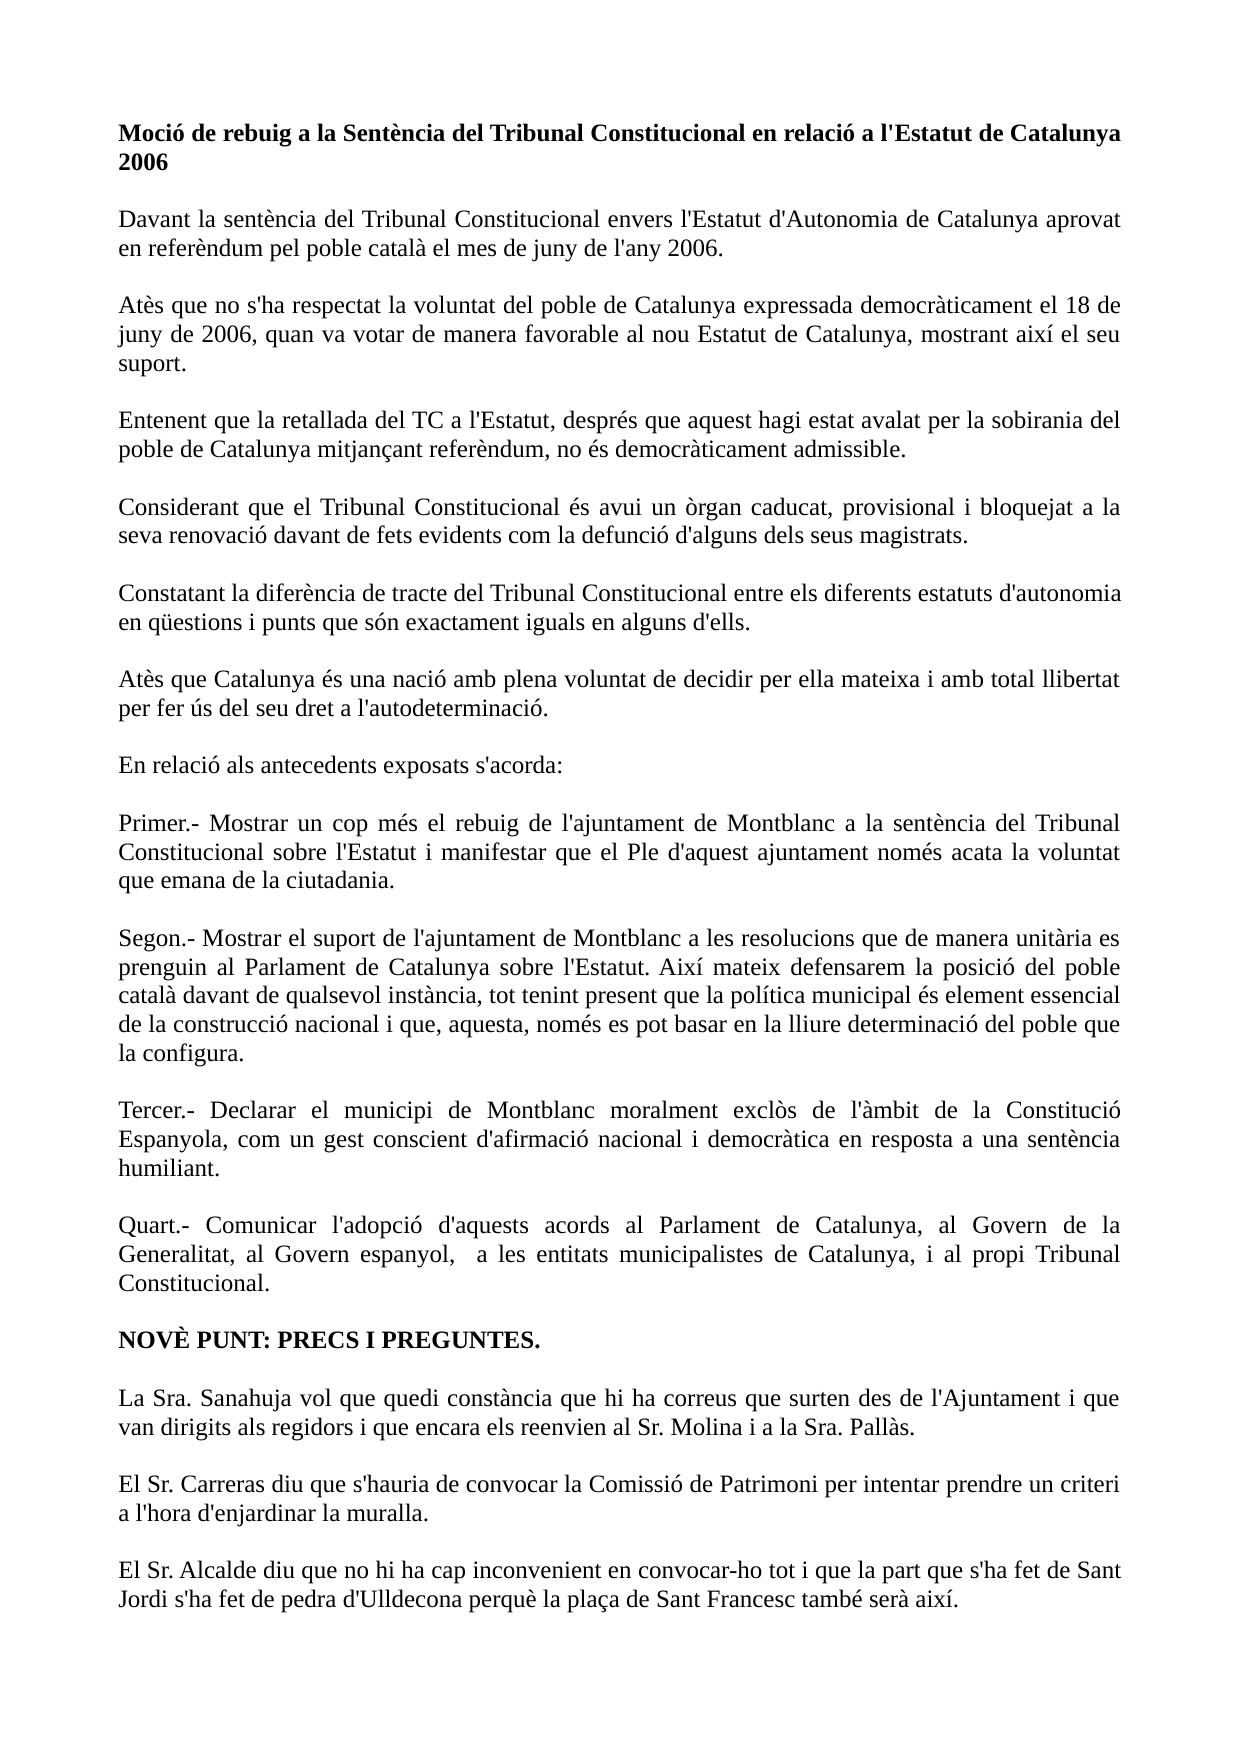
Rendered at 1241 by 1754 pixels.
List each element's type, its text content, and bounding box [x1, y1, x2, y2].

text El Sr. Carreras diu que s'hauria de convocar la Comissió de Patrimoni per intentar prendre un criteri a l'hora d'enjardinar la muralla. [118, 1469, 1122, 1527]
text Constatant la diferència de tracte del Tribunal Constitucional entre els diferents estatuts d'autonomia en qüestions i punts que són exactament iguals en alguns d'ells. [118, 578, 1122, 636]
text Moció de rebuig a la Sentència del Tribunal Constitucional en relació a l'Estatut de Catalunya 2006 [118, 118, 1122, 176]
text Considerant que el Tribunal Constitucional és avui un òrgan caducat, provisional i bloquejat a la seva renovació davant de fets evidents com la defunció d'alguns dels seus magistrats. [118, 492, 1122, 549]
text Entenent que la retallada del TC a l'Estatut, després que aquest hagi estat avalat per la sobirania del poble de Catalunya mitjançant referèndum, no és democràticament admissible. [118, 406, 1122, 463]
text Primer.- Mostrar un cop més el rebuig de l'ajuntament de Montblanc a la sentència del Tribunal Constitucional sobre l'Estatut i manifestar que el Ple d'aquest ajuntament només acata la voluntat que emana de la ciutadania. [118, 808, 1122, 894]
text NOVÈ PUNT: PRECS I PREGUNTES. [118, 1326, 1122, 1354]
text Atès que Catalunya és una nació amb plena voluntat de decidir per ella mateixa i amb total llibertat per fer ús del seu dret a l'autodeterminació. [118, 664, 1122, 722]
text Segon.- Mostrar el suport de l'ajuntament de Montblanc a les resolucions que de manera unitària es prenguin al Parlament de Catalunya sobre l'Estatut. Així mateix defensarem la posició del poble català davant de qualsevol instància, tot tenint present que la política municipal és element essencial de la construcció nacional i que, aquesta, només es pot basar en la lliure determinació del poble que la configura. [118, 923, 1122, 1067]
text En relació als antecedents exposats s'acorda: [118, 751, 1122, 779]
text Atès que no s'ha respectat la voluntat del poble de Catalunya expressada democràticament el 18 de juny de 2006, quan va votar de manera favorable al nou Estatut de Catalunya, mostrant així el seu suport. [118, 291, 1122, 377]
text Davant la sentència del Tribunal Constitucional envers l'Estatut d'Autonomia de Catalunya aprovat en referèndum pel poble català el mes de juny de l'any 2006. [118, 204, 1122, 262]
text La Sra. Sanahuja vol que quedi constància que hi ha correus que surten des de l'Ajuntament i que van dirigits als regidors i que encara els reenvien al Sr. Molina i a la Sra. Pallàs. [118, 1383, 1122, 1441]
text Tercer.- Declarar el municipi de Montblanc moralment exclòs de l'àmbit de la Constitució Espanyola, com un gest conscient d'afirmació nacional i democràtica en resposta a una sentència humiliant. [118, 1096, 1122, 1182]
text Quart.- Comunicar l'adopció d'aquests acords al Parlament de Catalunya, al Govern de la Generalitat, al Govern espanyol, a les entitats municipalistes de Catalunya, i al propi Tribunal Constitucional. [118, 1211, 1122, 1297]
text El Sr. Alcalde diu que no hi ha cap inconvenient en convocar-ho tot i que la part que s'ha fet de Sant Jordi s'ha fet de pedra d'Ulldecona perquè la plaça de Sant Francesc també serà així. [118, 1556, 1122, 1613]
